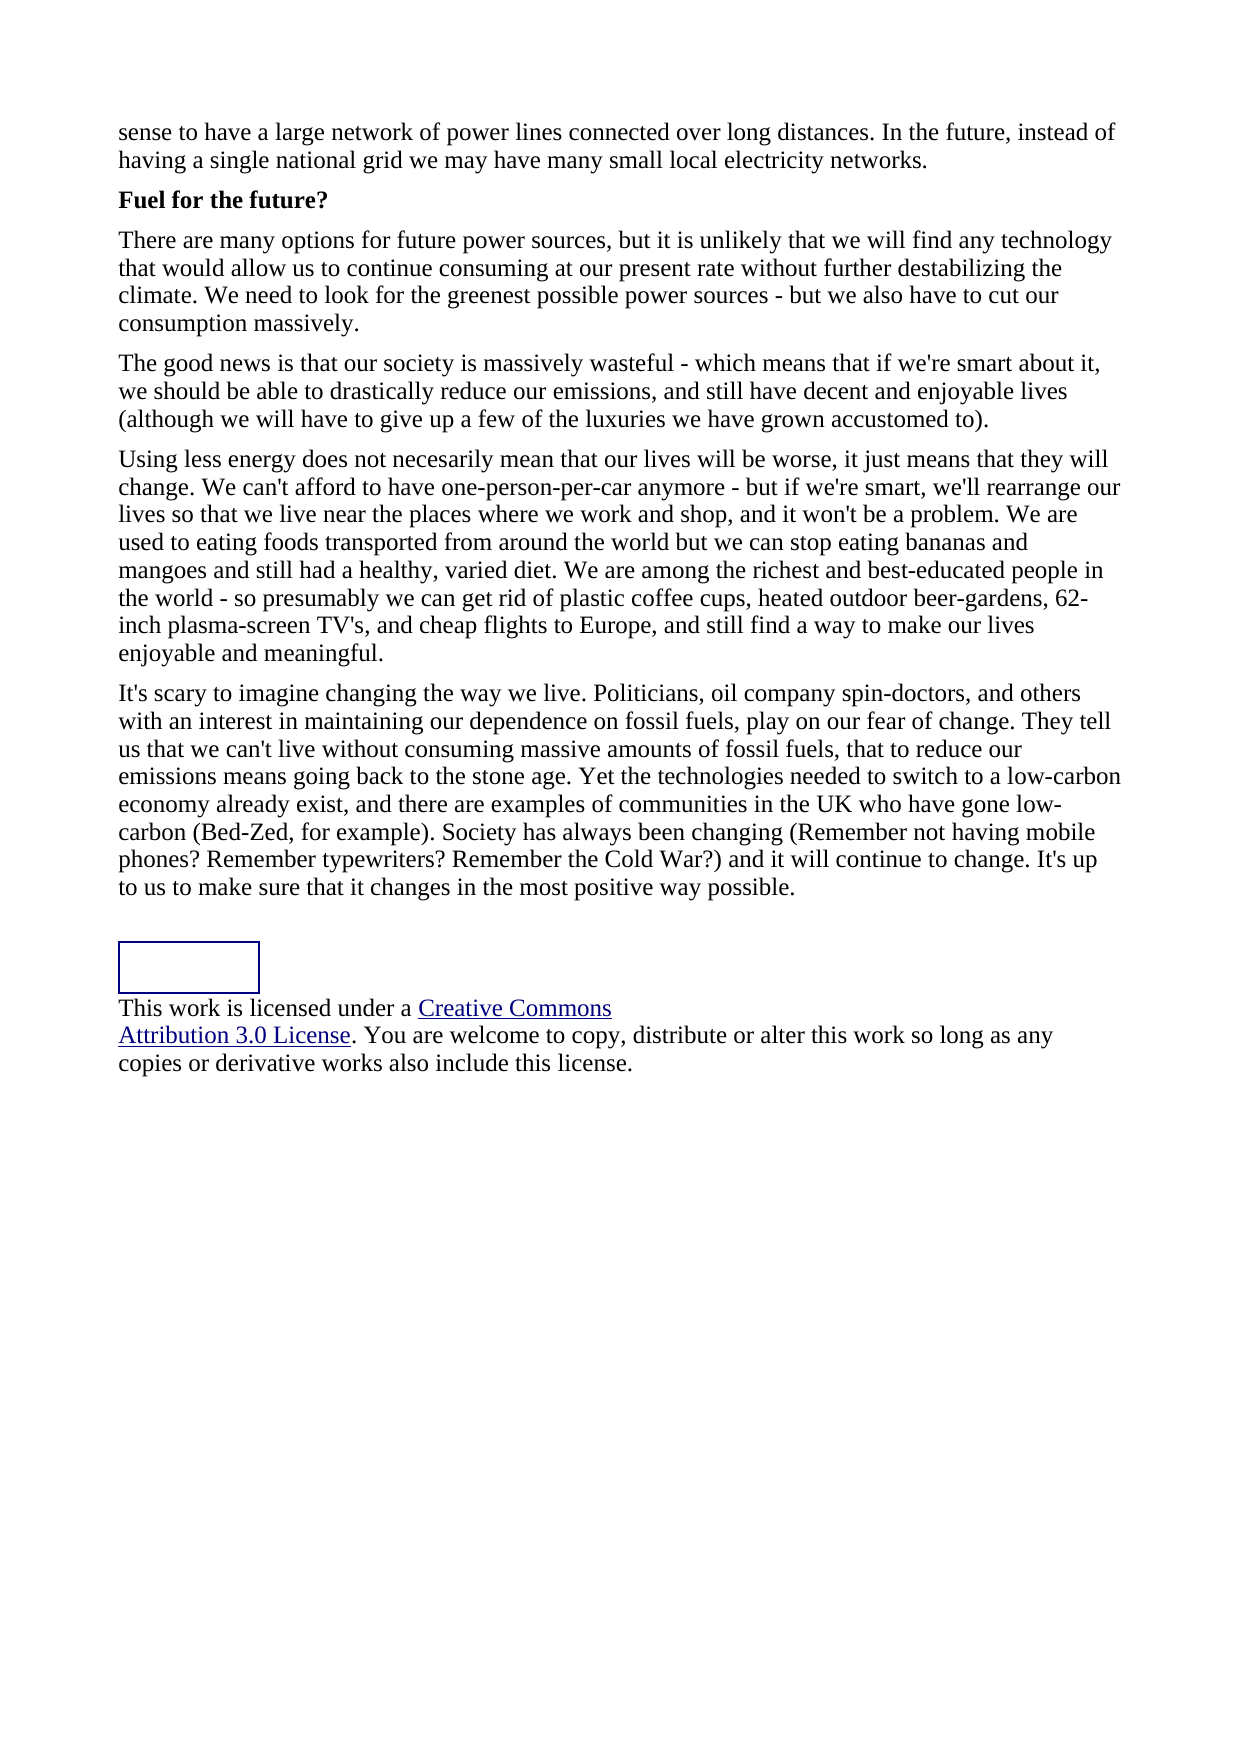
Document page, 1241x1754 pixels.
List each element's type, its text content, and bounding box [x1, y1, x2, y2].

text This work is licensed under a Creative Commons Attribution 3.0 License. You are welcome to copy, distribute or alter this work so long as any copies or derivative works also include this license. [118, 913, 1122, 1077]
text Fuel for the future? [118, 186, 1122, 214]
text The good news is that our society is massively wasteful - which means that if we're smart about it, we should be able to drastically reduce our emissions, and still have decent and enjoyable lives (although we will have to give up a few of the luxuries we have grown accustomed to). [118, 349, 1122, 433]
text There are many options for future power sources, but it is unlikely that we will find any technology that would allow us to continue consuming at our present rate without further destabilizing the climate. We need to look for the greenest possible power sources - but we also have to cut our consumption massively. [118, 226, 1122, 337]
text sense to have a large network of power lines connected over long distances. In the future, instead of having a single national grid we may have many small local electricity networks. [118, 118, 1122, 173]
text It's scary to imagine changing the way we live. Politicians, oil company spin-doctors, and others with an interest in maintaining our dependence on fossil fuels, play on our fear of change. They tell us that we can't live without consuming massive amounts of fossil fuels, that to reduce our emissions means going back to the stone age. Yet the technologies needed to switch to a low-carbon economy already exist, and there are examples of communities in the UK who have gone low-carbon (Bed-Zed, for example). Society has always been changing (Remember not having mobile phones? Remember typewriters? Remember the Cold War?) and it will continue to change. It's up to us to make sure that it changes in the most positive way possible. [118, 679, 1122, 901]
text Using less energy does not necesarily mean that our lives will be worse, it just means that they will change. We can't afford to have one-person-per-car anymore - but if we're smart, we'll rearrange our lives so that we live near the places where we work and shop, and it won't be a problem. We are used to eating foods transported from around the world but we can stop eating bananas and mangoes and still had a healthy, varied diet. We are among the richest and best-educated people in the world - so presumably we can get rid of plastic coffee cups, heated outdoor beer-gardens, 62-inch plasma-screen TV's, and cheap flights to Europe, and still find a way to make our lives enjoyable and meaningful. [118, 445, 1122, 667]
